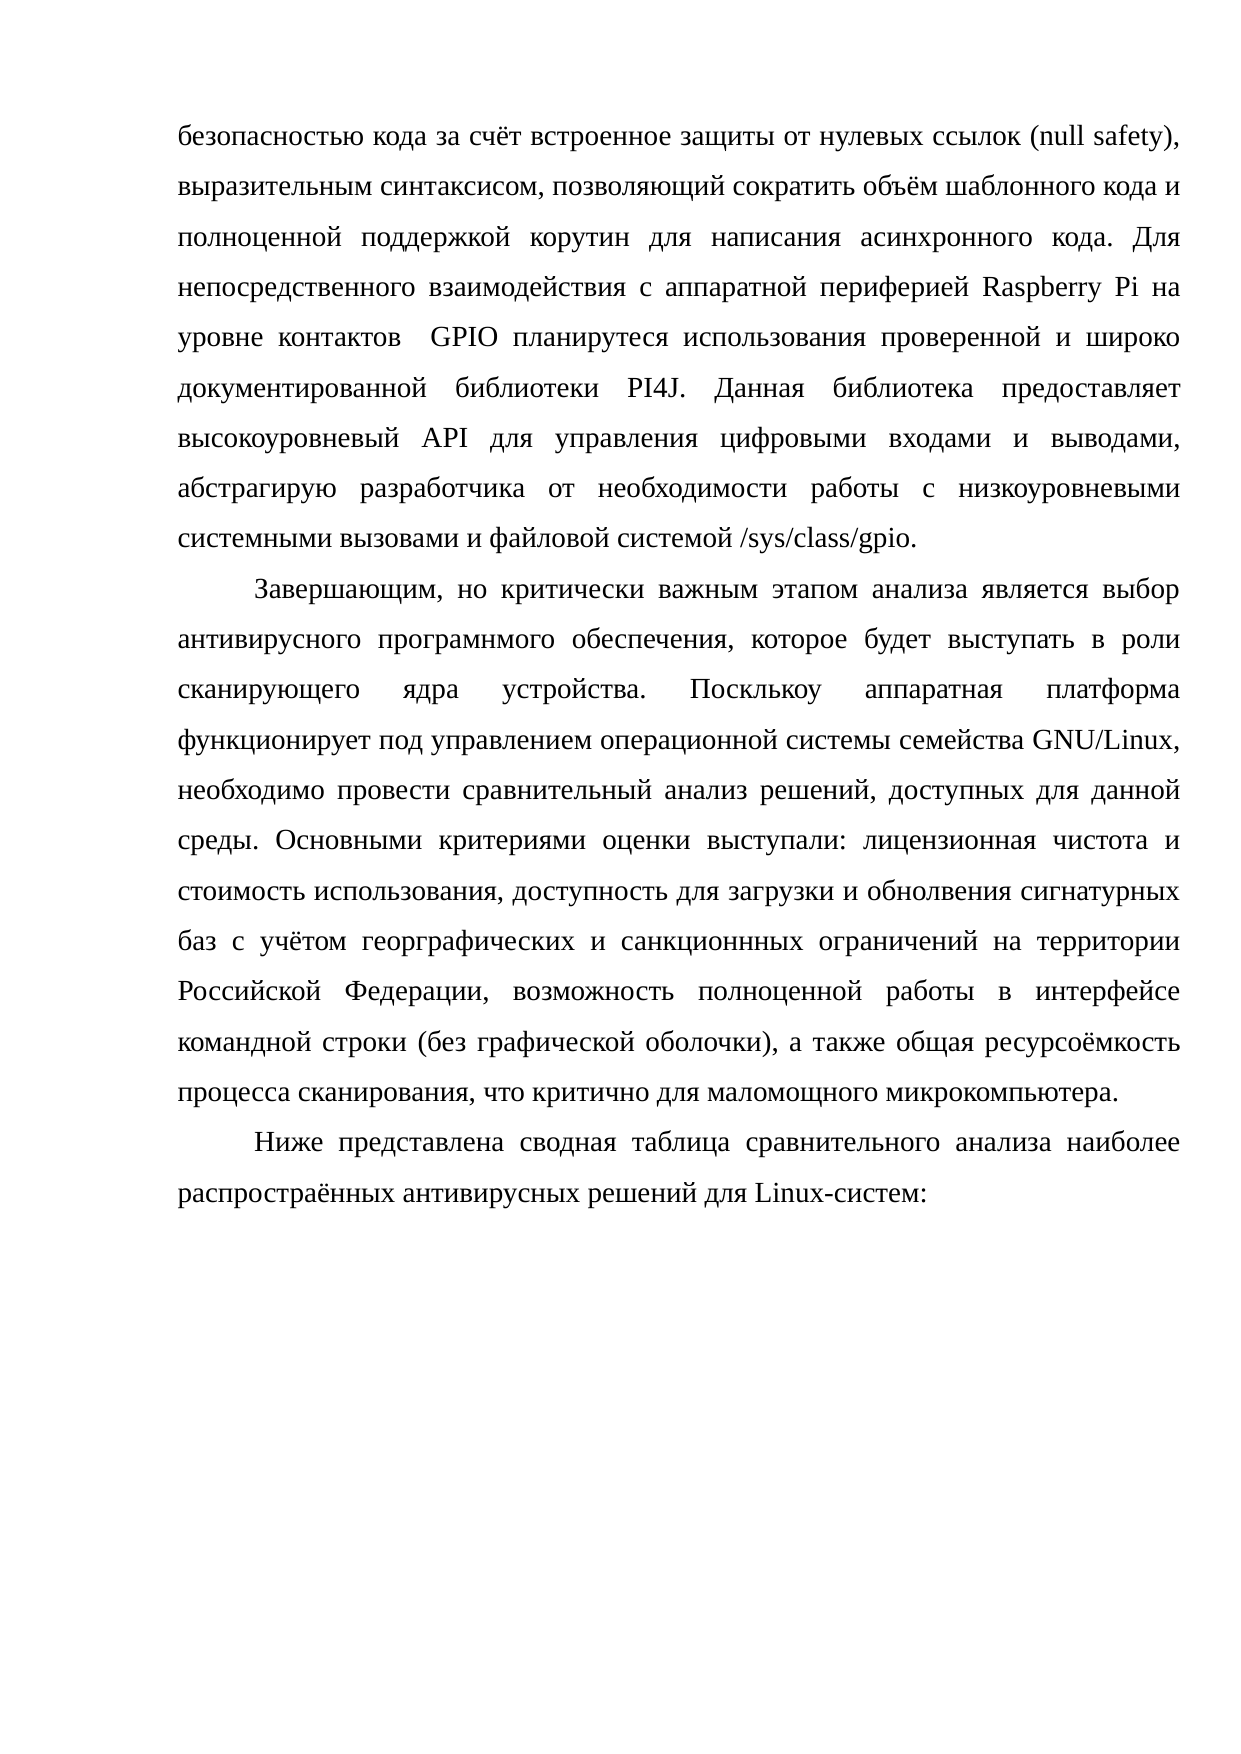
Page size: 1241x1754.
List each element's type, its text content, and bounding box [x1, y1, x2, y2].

text Завершающим, но критически важным этапом анализа является выбор антивирусного програмнмого обеспечения, которое будет выступать в роли сканирующего ядра устройства. Посклькоу аппаратная платформа функционирует под управлением операционной системы семейства GNU/Linux, необходимо провести сравнительный анализ решений, доступных для данной среды. Основными критериями оценки выступали: лицензионная чистота и стоимость использования, доступность для загрузки и обнолвения сигнатурных баз с учётом георграфических и санкционнных ограничений на территории Российской Федерации, возможность полноценной работы в интерфейсе командной строки (без графической оболочки), а также общая ресурсоёмкость процесса сканирования, что критично для маломощного микрокомпьютера. [177, 571, 1181, 1108]
text Ниже представлена сводная таблица сравнительного анализа наиболее распростраённых антивирусных решений для Linux-систем: [177, 1124, 1181, 1208]
text безопасностью кода за счёт встроенное защиты от нулевых ссылок (null safety), выразительным синтаксисом, позволяющий сократить объём шаблонного кода и полноценной поддержкой корутин для написания асинхронного кода. Для непосредственного взаимодействия с аппаратной периферией Raspberry Pi на уровне контактов GPIO планирутеся использования проверенной и широко документированной библиотеки PI4J. Данная библиотека предоставляет высокоуровневый API для управления цифровыми входами и выводами, абстрагирую разработчика от необходимости работы с низкоуровневыми системными вызовами и файловой системой /sys/class/gpio. [177, 118, 1181, 554]
